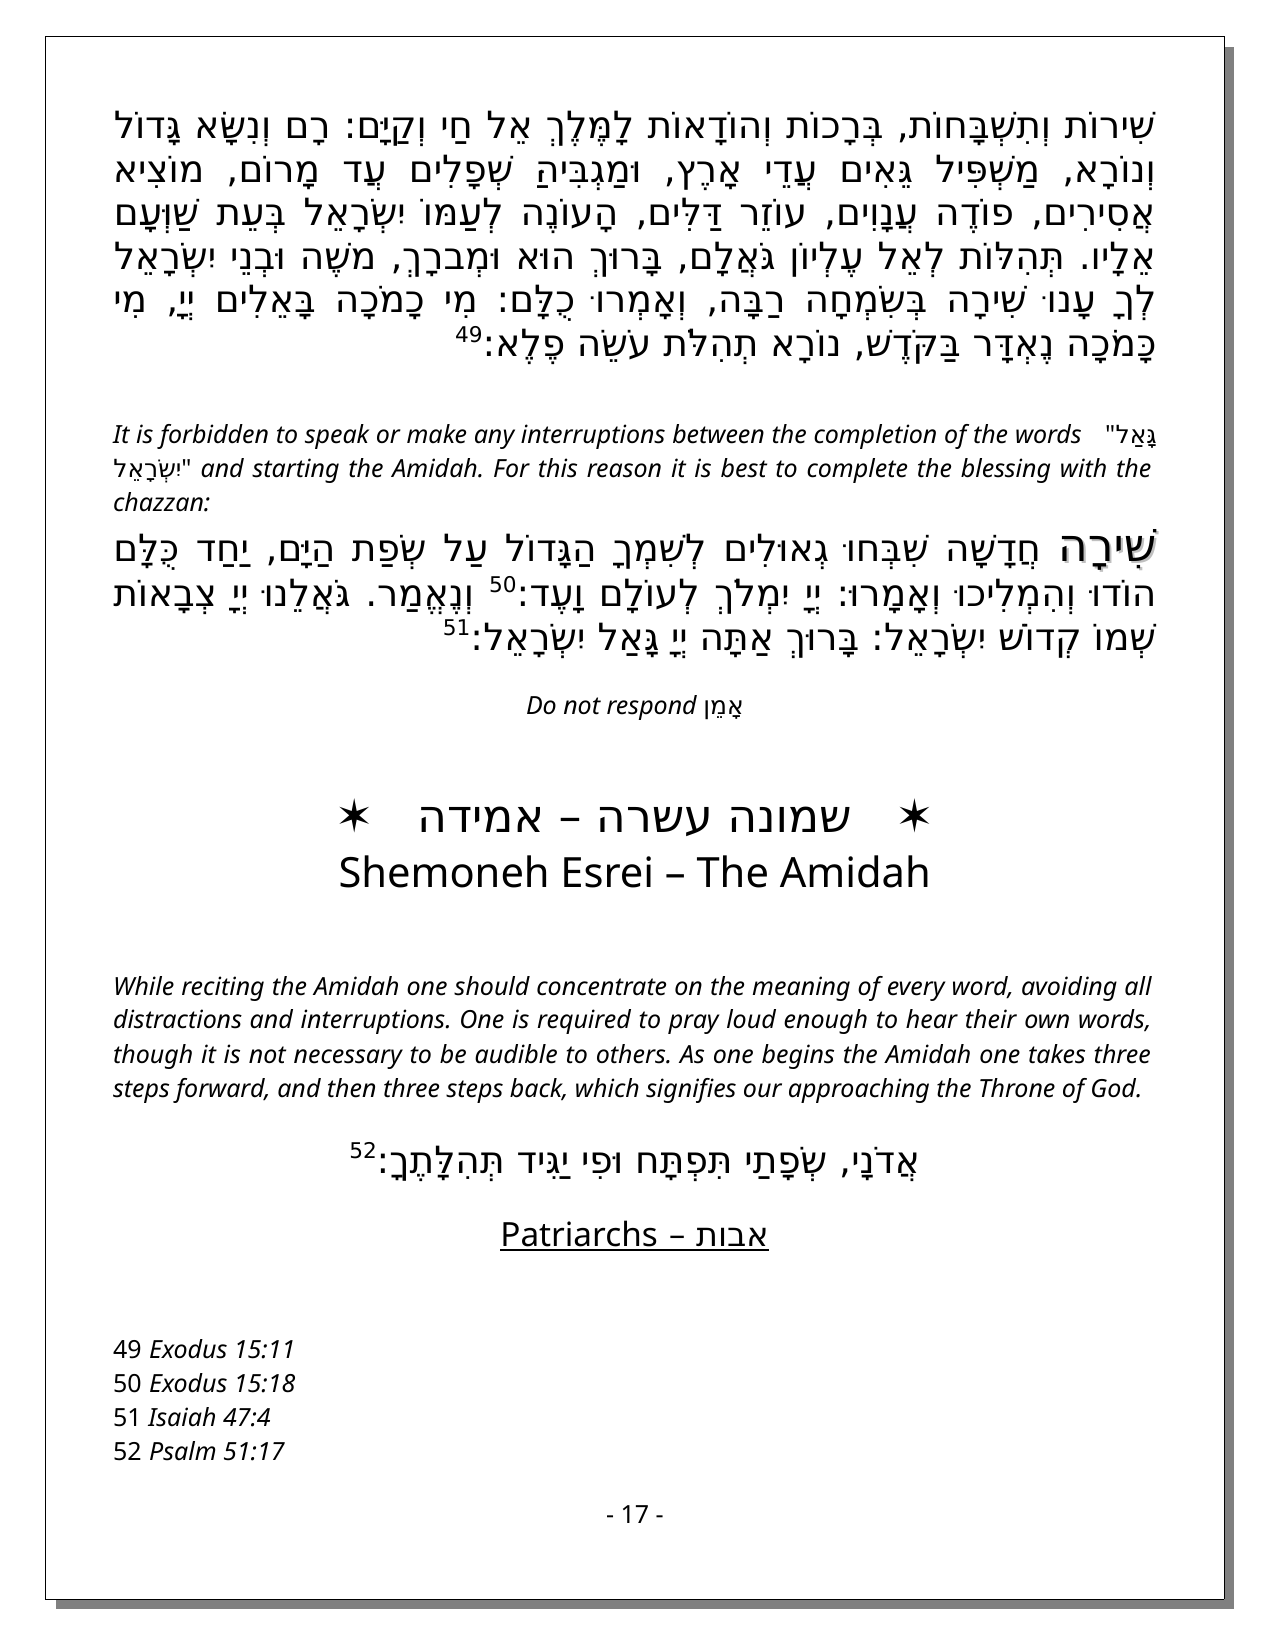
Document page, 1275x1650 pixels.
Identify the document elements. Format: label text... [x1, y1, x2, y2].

text Isaiah 47:4 [113, 1399, 1156, 1434]
text Exodus 15:11 [113, 1331, 1156, 1366]
text Do not respond אָמֵן [113, 688, 1156, 722]
text Shemoneh Esrei – The Amidah [113, 843, 1156, 900]
text אֲדֹנָי, שְֹפָתַי תִּפְתָּח וּפִי יַגִּיד תְּהִלָּתֶךָ: [113, 1138, 1156, 1182]
text Psalm 51:17 [113, 1434, 1156, 1468]
text שִׁירָה חֲדָשָׁה שִׁבְּחוּ גְאוּלִים לְשִׁמְךָ הַגָּדוֹל עַל שְֹפַת הַיָּם, יַחַד כֻּלָּם הוֹדוּ וְהִמְלִיכוּ וְאָמָרוּ: יְיָ יִמְלֹךְ לְעוֹלָם וָעֶד: וְנֶאֱמַר. גֹּאֲלֵנוּ יְיָ צְבָאוֹת שְׁמוֹ קְדוֹשׁ יִשְֹרָאֵל: בָּרוּךְ אַתָּה יְיָ גָּאַל יִשְֹרָאֵל: [113, 519, 1156, 659]
text אבות – Patriarchs [113, 1211, 1156, 1257]
text שִׁירוֹת וְתִשְׁבָּחוֹת, בְּרָכוֹת וְהוֹדָאוֹת לָמֶּלֶךְ אֵל חַי וְקַיָּם: רָם וְנִשָּׂא גָּדוֹל וְנוֹרָא, מַשְׁפִּיל גֵּאִים עֲדֵי אָרֶץ, וּמַגְבִּיהַּ שְׁפָלִים עֲד מָרוֹם, מוֹצִיא אֲסִירִים, פוֹדֶה עֲנָוִים, עוֹזֵר דַּלִּים, הָעוֹנֶה לְעַמּוֹ יִשְֹרָאֵל בְּעֵת שַׁוְּעָם אֵלָיו. תְּהִלּוֹת לְאֵל עֶלְיוֹן גֹּאֲלָם, בָּרוּךְ הוּא וּמְברָךְ, משֶׁה וּבְנֵי יִשְֹרָאֵל לְךָ עָנוּ שִׁירָה בְּשִֹמְחָה רַבָּה, וְאָמְרוּ כֻלָּם: מִי כָמֹכָה בָּאֵלִים יְיָ, מִי כָּמׂכָה נֶאְדָּר בַּקֹּדֶשׁ, נוֹרָא תְהִלֹּת עֹשֵֹה פֶלֶא: [113, 103, 1156, 365]
text Exodus 15:18 [113, 1366, 1156, 1399]
text While reciting the Amidah one should concentrate on the meaning of every word, avoiding all distractions and interruptions. One is required to pray loud enough to hear their own words, though it is not necessary to be audible to others. As one begins the Amidah one takes three steps forward, and then three steps back, which signifies our approaching the Throne of God. [113, 968, 1156, 1104]
text ✶ שמונה עשרה – אמידה ✶ [113, 790, 1156, 843]
text It is forbidden to speak or make any interruptions between the completion of the words "גָּאַל יִשְֹרָאֵל" and starting the Amidah. For this reason it is best to complete the blessing with the chazzan: [113, 416, 1156, 519]
